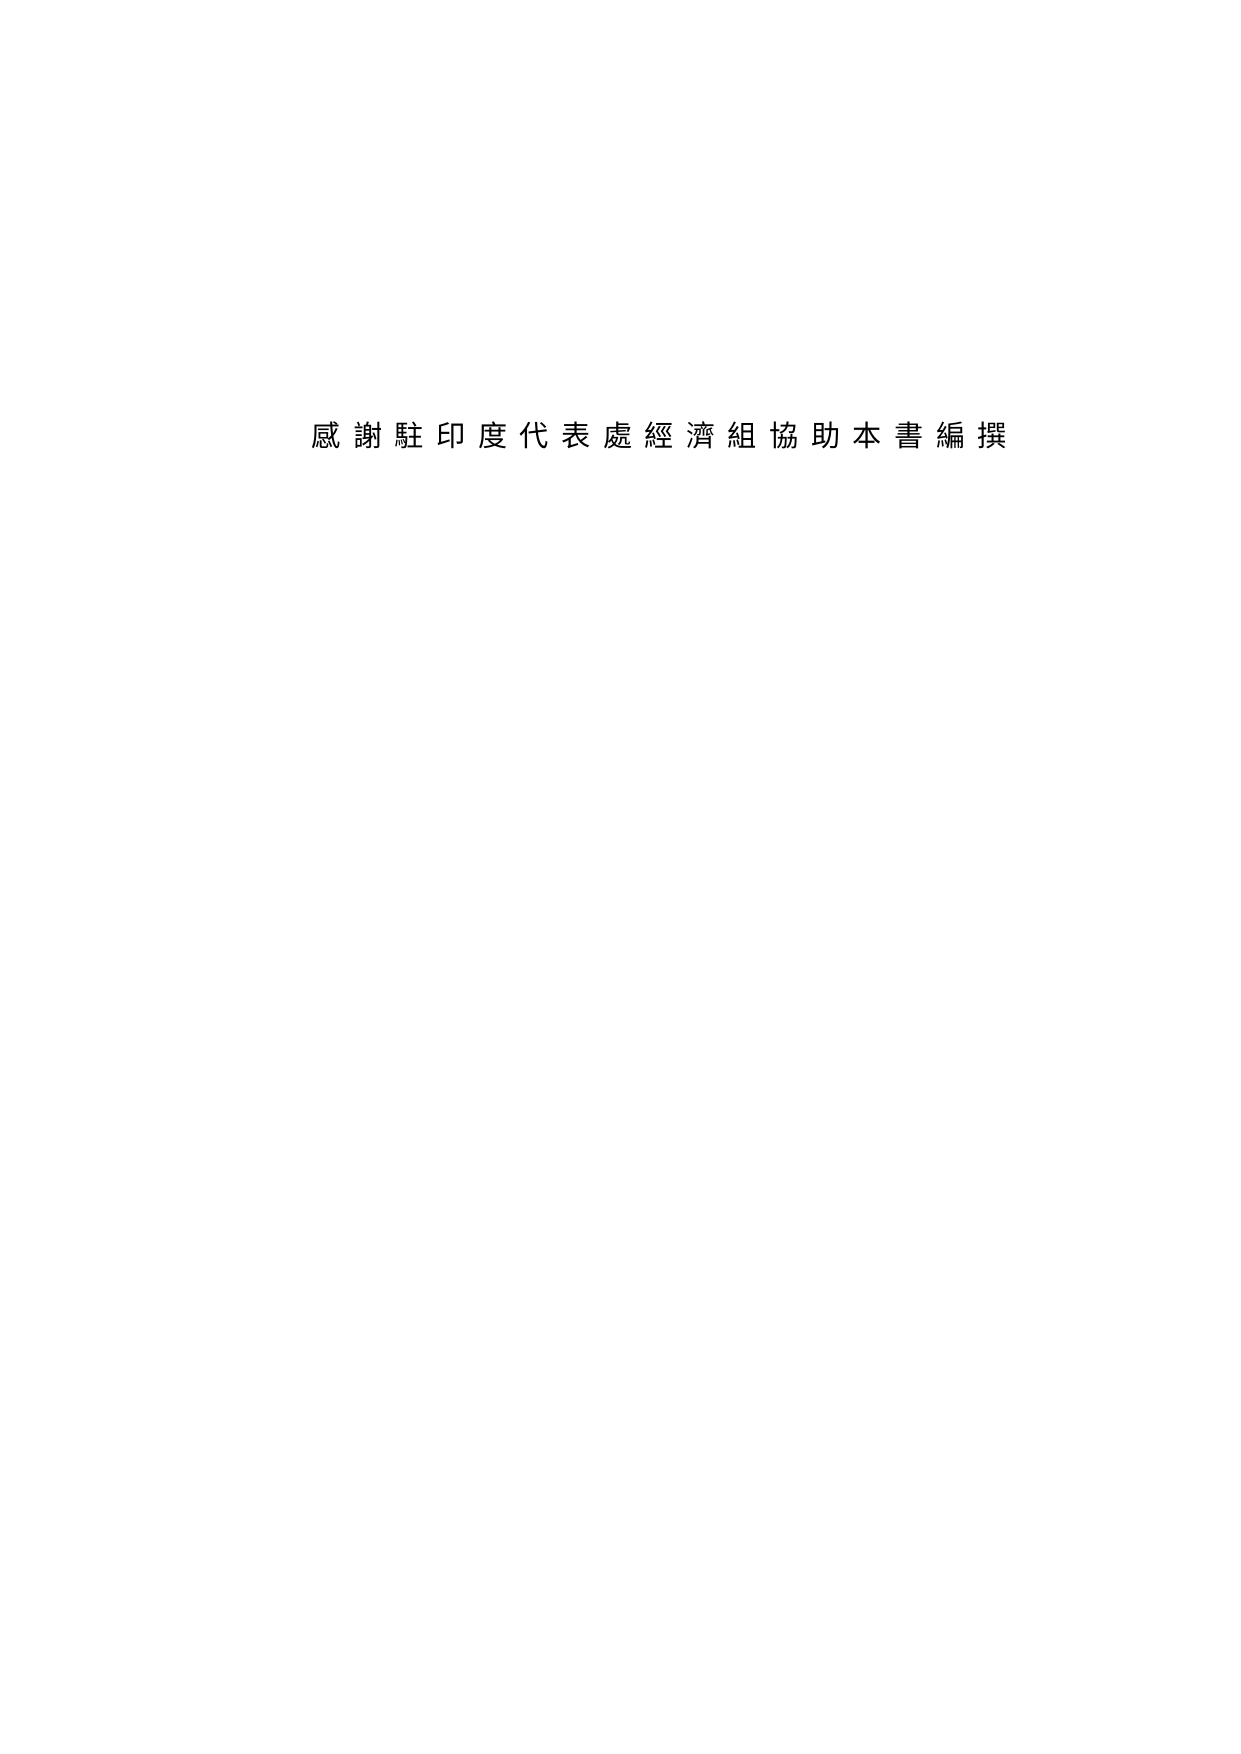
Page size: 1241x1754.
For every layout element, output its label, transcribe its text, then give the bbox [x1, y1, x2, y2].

table_cell [150, 455, 1138, 517]
table_cell 感謝駐印度代表處經濟組協助本書編撰 [150, 268, 1138, 455]
